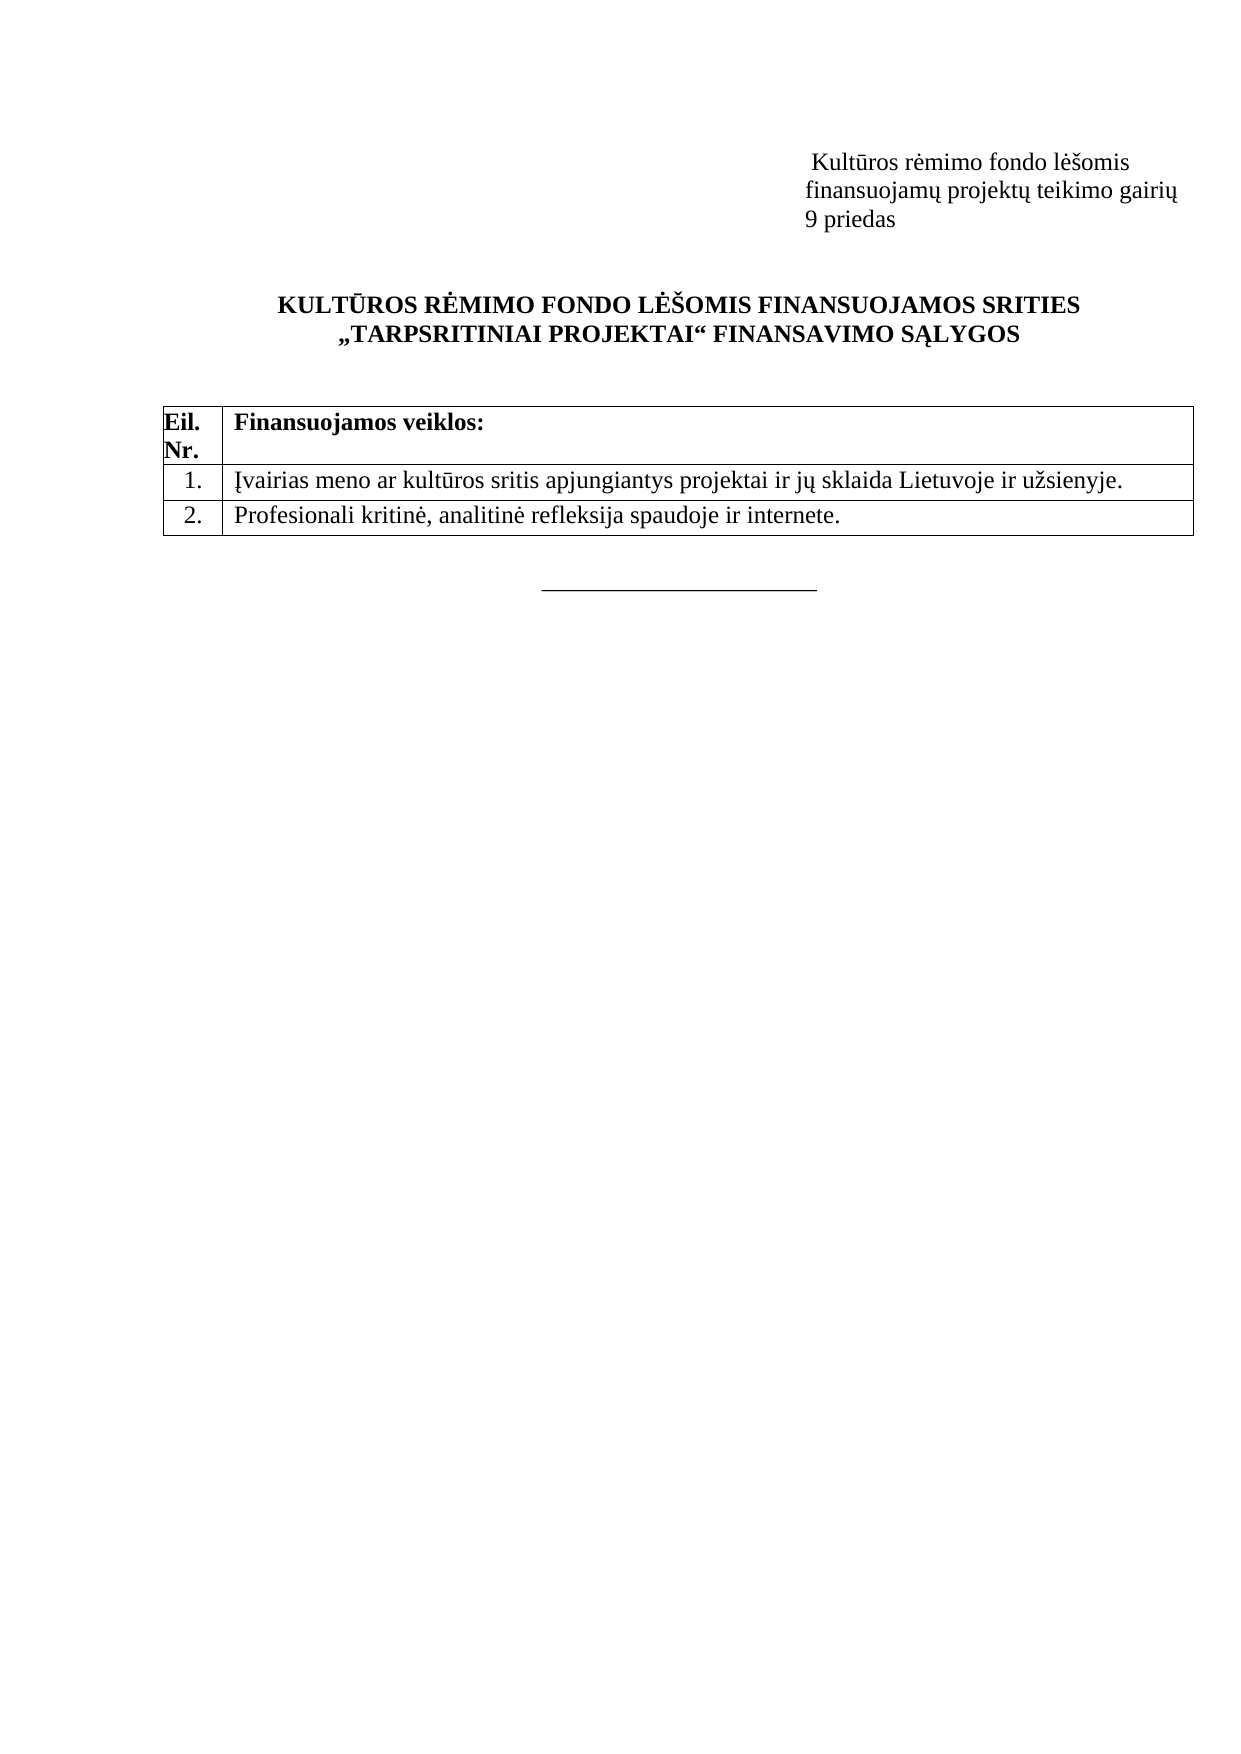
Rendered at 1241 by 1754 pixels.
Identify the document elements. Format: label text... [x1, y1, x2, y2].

text Kultūros rėmimo fondo lėšomis [582, 147, 1181, 176]
table_cell Profesionali kritinė, analitinė refleksija spaudoje ir internete. [223, 501, 1193, 535]
text KULTŪROS RĖMIMO FONDO LĖŠOMIS FINANSUOJAMOS SRITIES „TARPSRITINIAI PROJEKTAI“ FINANSAVIMO SĄLYGOS [177, 291, 1181, 348]
text ______________________ [177, 565, 1181, 593]
table_header Finansuojamos veiklos: [223, 407, 1193, 464]
text finansuojamų projektų teikimo gairių [717, 176, 1181, 204]
table_cell 1. [164, 465, 222, 499]
text 9 priedas [717, 204, 1181, 233]
table_cell Įvairias meno ar kultūros sritis apjungiantys projektai ir jų sklaida Lietuvoje ir užsienyje. [223, 465, 1193, 499]
table_cell 2. [164, 501, 222, 535]
table_header Eil. Nr. [164, 407, 222, 464]
